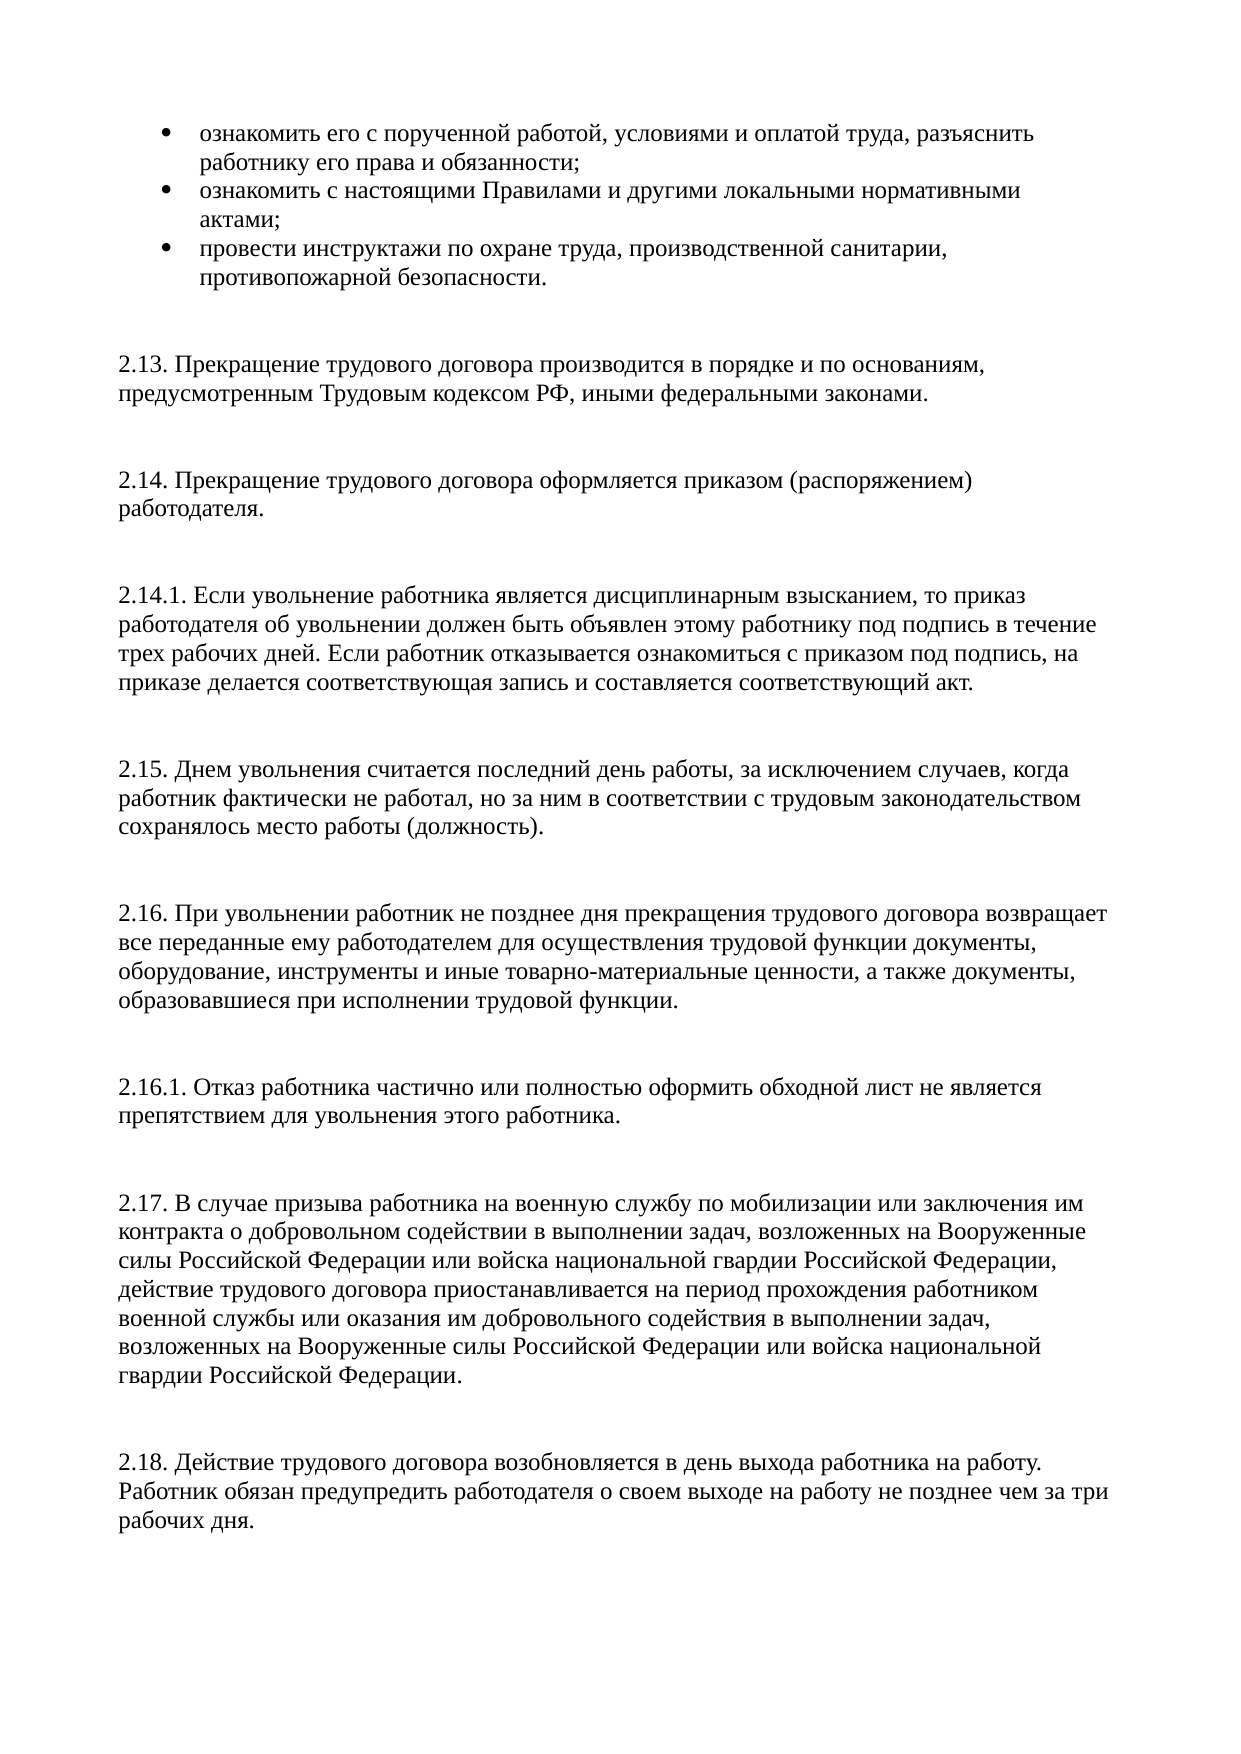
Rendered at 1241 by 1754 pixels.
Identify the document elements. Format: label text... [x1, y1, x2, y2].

text 2.16. При увольнении работник не позднее дня прекращения трудового договора возвращает все переданные ему работодателем для осуществления трудовой функции документы, оборудование, инструменты и иные товарно-материальные ценности, а также документы, образовавшиеся при исполнении трудовой функции. [118, 898, 1122, 1013]
text 2.18. Действие трудового договора возобновляется в день выхода работника на работу. Работник обязан предупредить работодателя о своем выходе на работу не позднее чем за три рабочих дня. [118, 1447, 1122, 1533]
list ознакомить его с порученной работой, условиями и оплатой труда, разъяснить работнику его права и обязанности; [162, 118, 1103, 176]
text 2.15. Днем увольнения считается последний день работы, за исключением случаев, когда работник фактически не работал, но за ним в соответствии с трудовым законодательством сохранялось место работы (должность). [118, 754, 1122, 840]
text 2.13. Прекращение трудового договора производится в порядке и по основаниям, предусмотренным Трудовым кодексом РФ, иными федеральными законами. [118, 349, 1122, 406]
text 2.17. В случае призыва работника на военную службу по мобилизации или заключения им контракта о добровольном содействии в выполнении задач, возложенных на Вооруженные силы Российской Федерации или войска национальной гвардии Российской Федерации, действие трудового договора приостанавливается на период прохождения работником военной службы или оказания им добровольного содействия в выполнении задач, возложенных на Вооруженные силы Российской Федерации или войска национальной гвардии Российской Федерации. [118, 1188, 1122, 1389]
text 2.14. Прекращение трудового договора оформляется приказом (распоряжением) работодателя. [118, 465, 1122, 522]
text 2.16.1. Отказ работника частично или полностью оформить обходной лист не является препятствием для увольнения этого работника. [118, 1072, 1122, 1129]
list провести инструктажи по охране труда, производственной санитарии, противопожарной безопасности. [162, 233, 1103, 291]
list ознакомить с настоящими Правилами и другими локальными нормативными актами; [162, 176, 1103, 233]
text 2.14.1. Если увольнение работника является дисциплинарным взысканием, то приказ работодателя об увольнении должен быть объявлен этому работнику под подпись в течение трех рабочих дней. Если работник отказывается ознакомиться с приказом под подпись, на приказе делается соответствующая запись и составляется соответствующий акт. [118, 581, 1122, 696]
